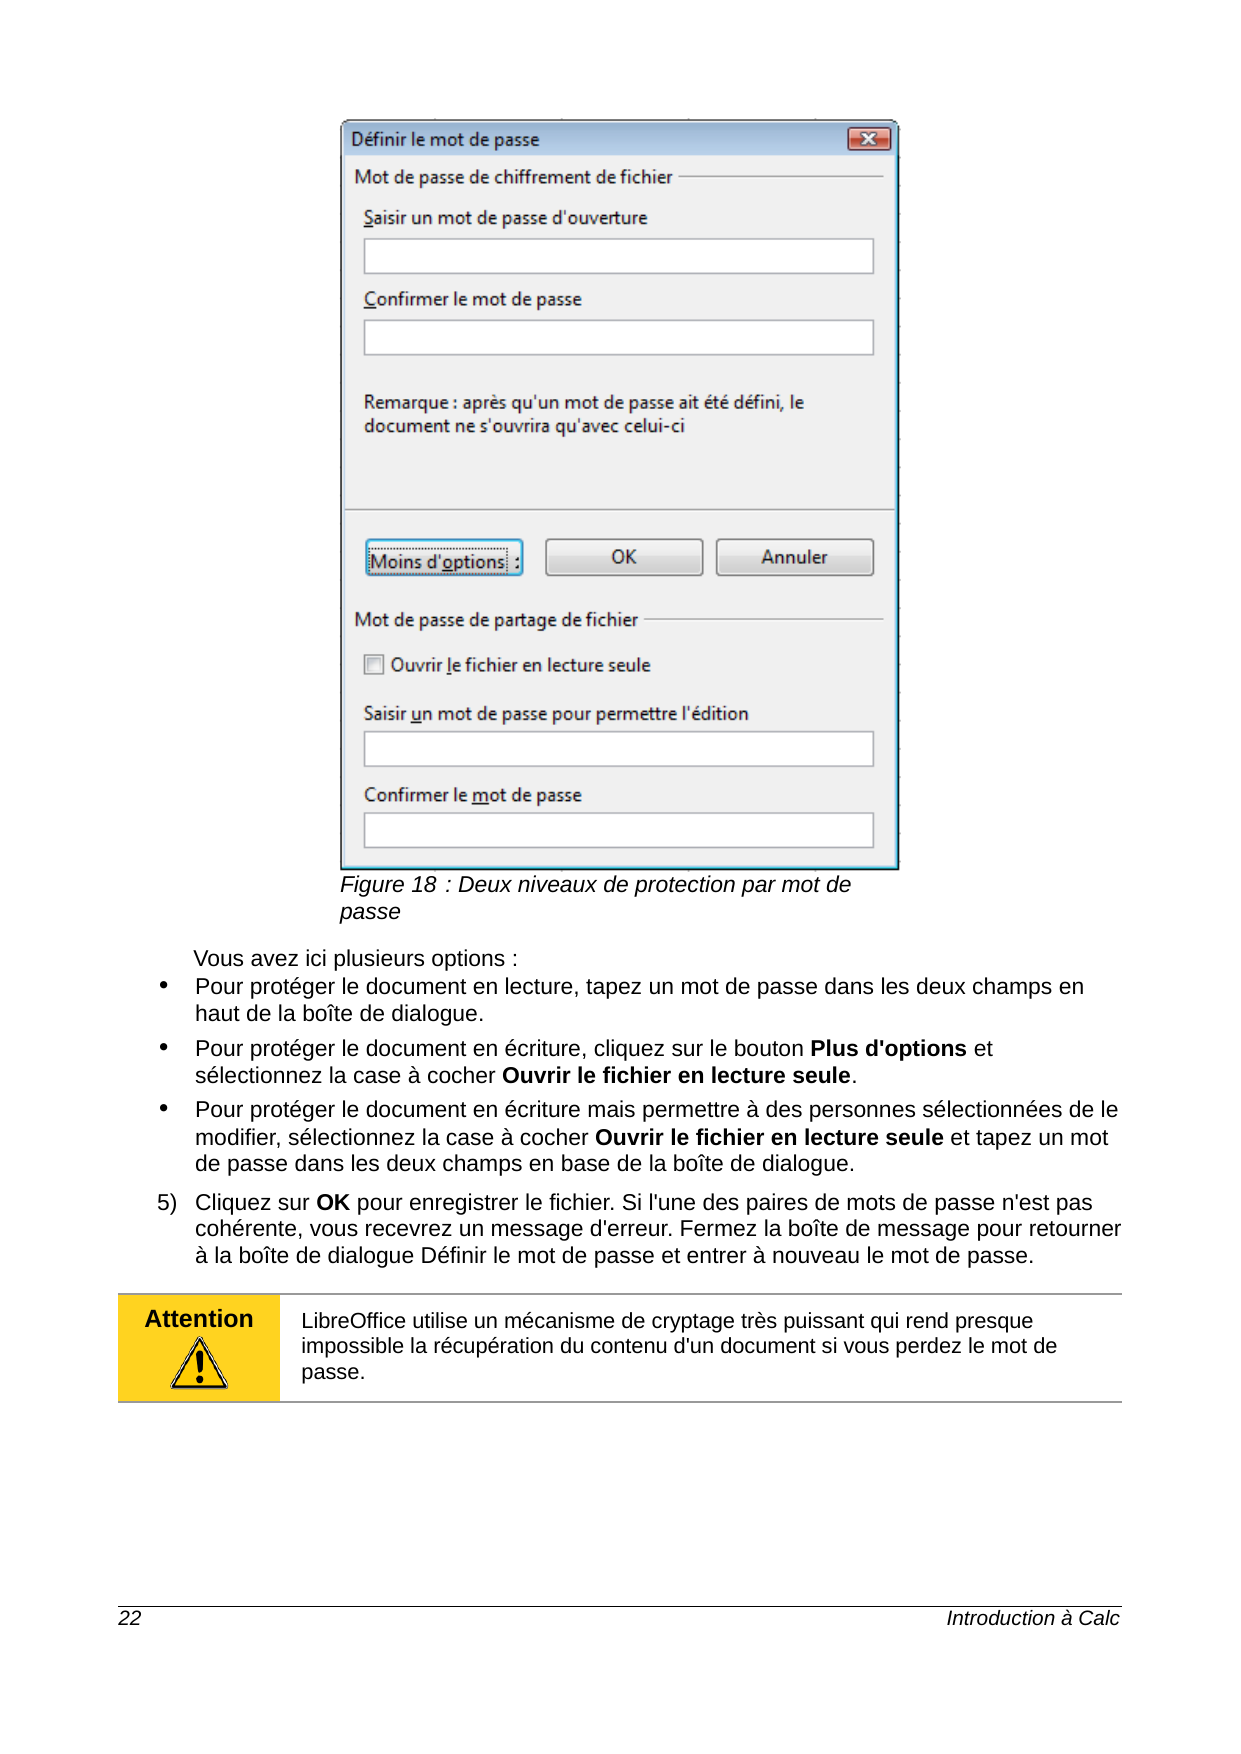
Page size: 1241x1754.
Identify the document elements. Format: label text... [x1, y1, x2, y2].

text Figure 18 : Deux niveaux de protection par mot de passe [340, 872, 901, 924]
list Pour protéger le document en écriture mais permettre à des personnes sélectionnées de le modifier, sélectionnez la case à cocher Ouvrir le fichier en lecture seule et tapez un mot de passe dans les deux champs en base de la boîte de dialogue. [156, 1095, 1122, 1177]
list Pour protéger le document en lecture, tapez un mot de passe dans les deux champs en haut de la boîte de dialogue. [156, 971, 1122, 1027]
list Cliquez sur OK pour enregistrer le fichier. Si l'une des paires de mots de passe n'est pas cohérente, vous recevrez un message d'erreur. Fermez la boîte de message pour retourner à la boîte de dialogue Définir le mot de passe et entrer à nouveau le mot de passe. [177, 1189, 1122, 1268]
list Vous avez ici plusieurs options : [193, 945, 1122, 971]
table_header LibreOffice utilise un mécanisme de cryptage très puissant qui rend presque impossible la récupération du contenu d'un document si vous perdez le mot de passe. [280, 1295, 1122, 1401]
list Pour protéger le document en écriture, cliquez sur le bouton Plus d'options et sélectionnez la case à cocher Ouvrir le fichier en lecture seule. [156, 1033, 1122, 1088]
picture [166, 1332, 232, 1393]
table_header Attention [118, 1295, 280, 1401]
picture [339, 118, 901, 872]
